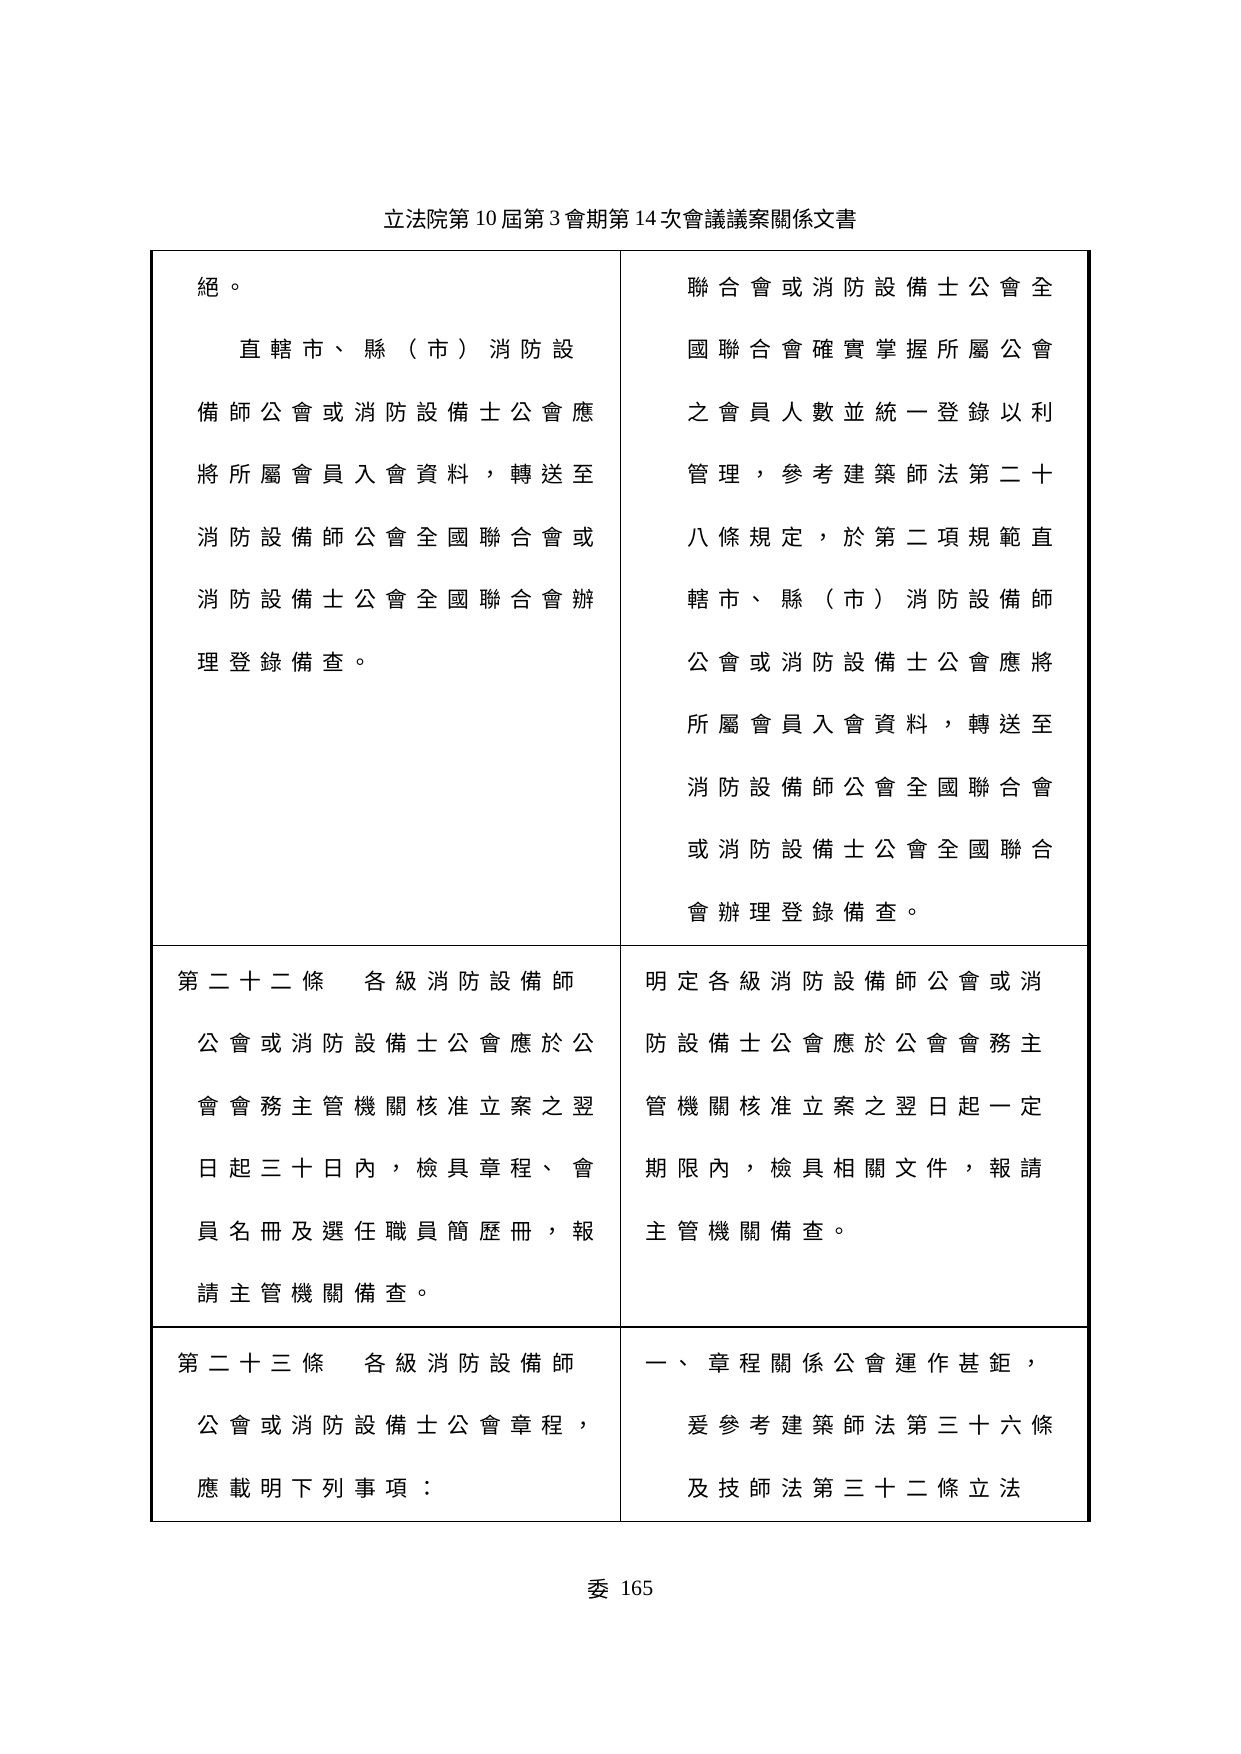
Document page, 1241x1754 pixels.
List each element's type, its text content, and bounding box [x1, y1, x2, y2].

table_cell 聯合會或消防設備士公會全國聯合會確實掌握所屬公會之會員人數並統一登錄以利管理，參考建築師法第二十八條規定，於第二項規範直轄市、縣（市）消防設備師公會或消防設備士公會應將所屬會員入會資料，轉送至消防設備師公會全國聯合會或消防設備士公會全國聯合會辦理登錄備查。 [621, 251, 1087, 944]
table_cell 明定各級消防設備師公會或消防設備士公會應於公會會務主管機關核准立案之翌日起一定期限內，檢具相關文件，報請主管機關備查。 [621, 946, 1087, 1326]
table_cell 絕。 直轄市、縣（市）消防設備師公會或消防設備士公會應將所屬會員入會資料，轉送至消防設備師公會全國聯合會或消防設備士公會全國聯合會辦理登錄備查。 [153, 251, 620, 944]
table_cell 第二十二條 各級消防設備師公會或消防設備士公會應於公會會務主管機關核准立案之翌日起三十日內，檢具章程、會員名冊及選任職員簡歷冊，報請主管機關備查。 [153, 946, 620, 1326]
table_cell 第二十三條 各級消防設備師公會或消防設備士公會章程，應載明下列事項： [153, 1328, 620, 1521]
table_cell 一、章程關係公會運作甚鉅，爰參考建築師法第三十六條及技師法第三十二條立法 [621, 1328, 1087, 1521]
